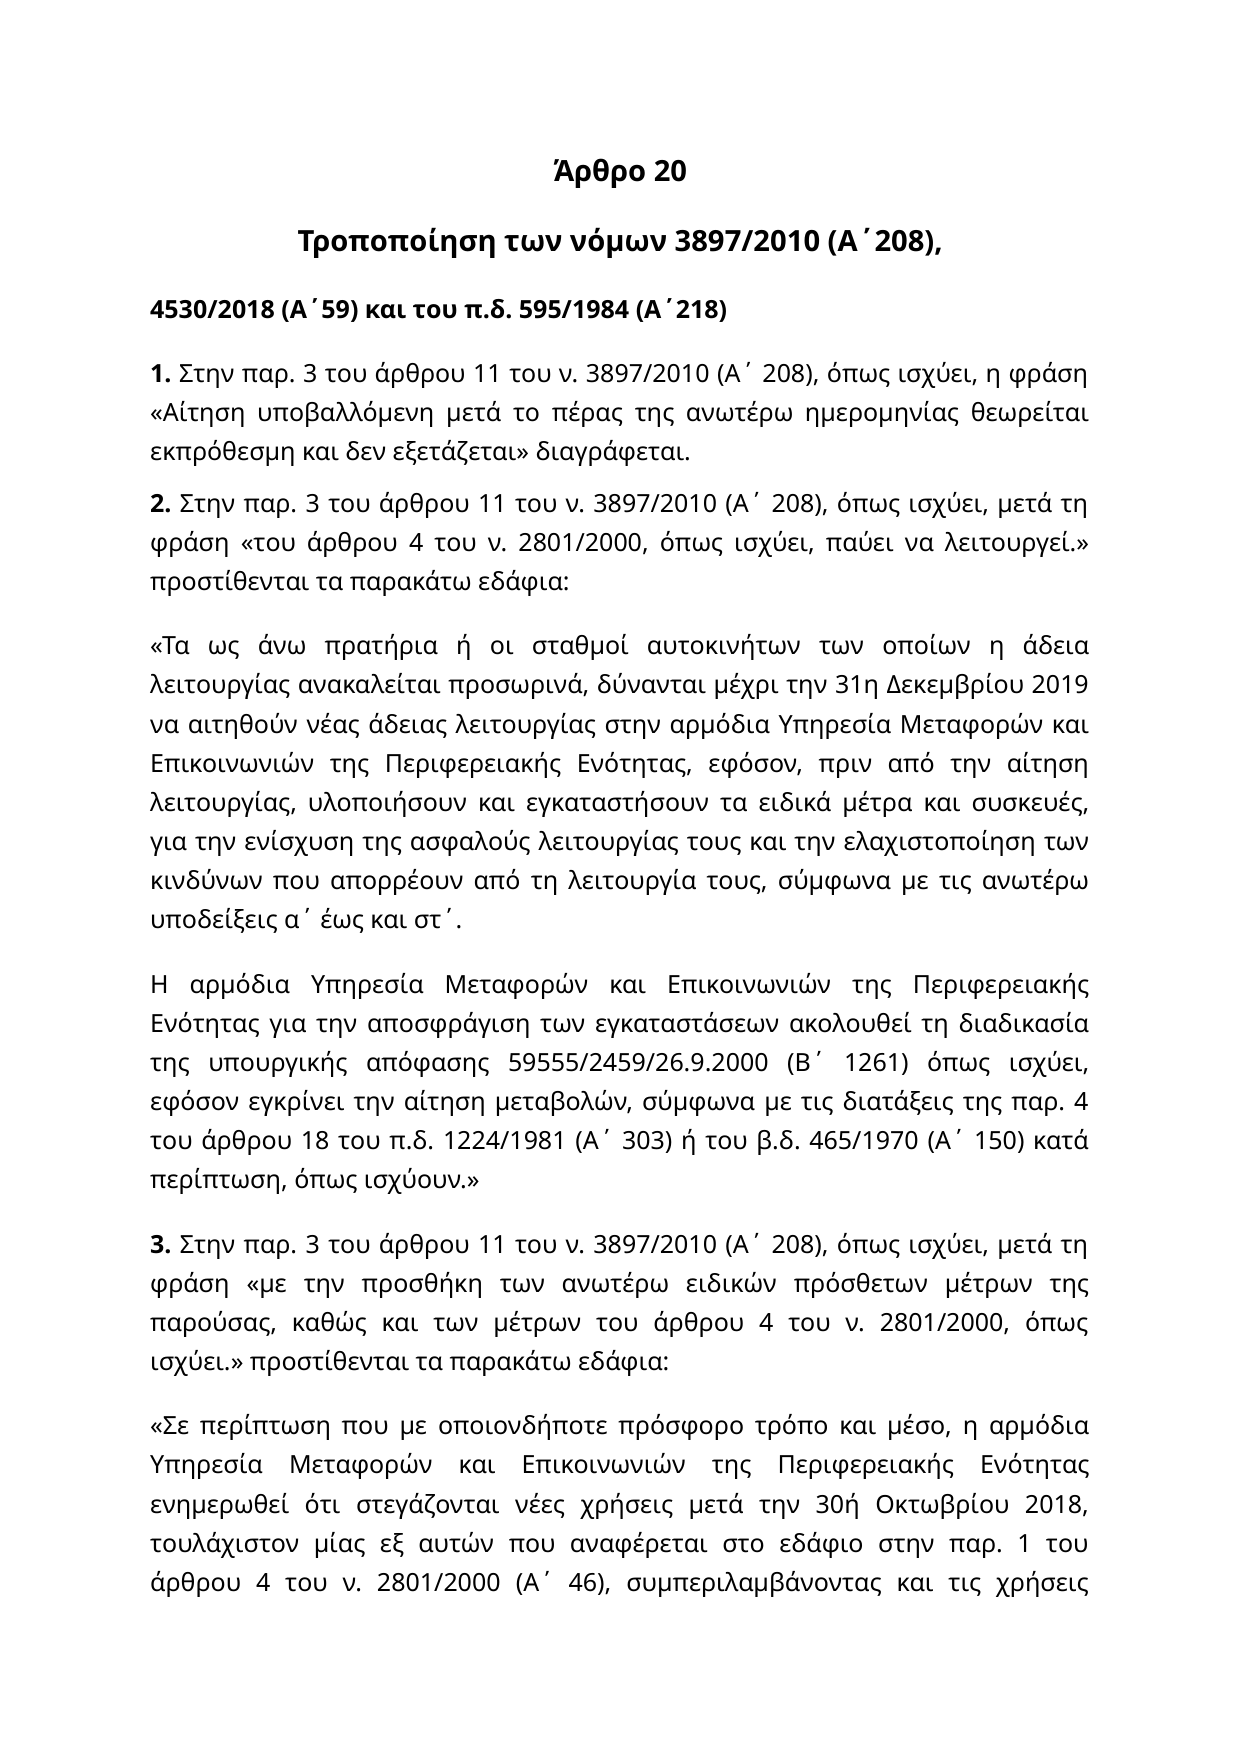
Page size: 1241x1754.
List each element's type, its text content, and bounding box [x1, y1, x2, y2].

text «Σε περίπτωση που με οποιονδήποτε πρόσφορο τρόπο και μέσο, η αρμόδια Υπηρεσία Μεταφορών και Επικοινωνιών της Περιφερειακής Ενότητας ενημερωθεί ότι στεγάζονται νέες χρήσεις μετά την 30ή Οκτωβρίου 2018, τουλάχιστον μίας εξ αυτών που αναφέρεται στο εδάφιο στην παρ. 1 του άρθρου 4 του ν. 2801/2000 (Α΄ 46), συμπεριλαμβάνοντας και τις χρήσεις [150, 1408, 1090, 1599]
text 2. Στην παρ. 3 του άρθρου 11 του ν. 3897/2010 (Α΄ 208), όπως ισχύει, μετά τη φράση «του άρθρου 4 του ν. 2801/2000, όπως ισχύει, παύει να λειτουργεί.» προστίθενται τα παρακάτω εδάφια: [150, 485, 1090, 598]
subtitle Άρθρο 20 [150, 150, 1090, 190]
text 4530/2018 (Α΄59) και του π.δ. 595/1984 (Α΄218) [150, 291, 1090, 325]
text «Τα ως άνω πρατήρια ή οι σταθμοί αυτοκινήτων των οποίων η άδεια λειτουργίας ανακαλείται προσωρινά, δύνανται μέχρι την 31η Δεκεμβρίου 2019 να αιτηθούν νέας άδειας λειτουργίας στην αρμόδια Υπηρεσία Μεταφορών και Επικοινωνιών της Περιφερειακής Ενότητας, εφόσον, πριν από την αίτηση λειτουργίας, υλοποιήσουν και εγκαταστήσουν τα ειδικά μέτρα και συσκευές, για την ενίσχυση της ασφαλούς λειτουργίας τους και την ελαχιστοποίηση των κινδύνων που απορρέουν από τη λειτουργία τους, σύμφωνα με τις ανωτέρω υποδείξεις α΄ έως και στ΄. [150, 628, 1090, 936]
text Η αρμόδια Υπηρεσία Μεταφορών και Επικοινωνιών της Περιφερειακής Ενότητας για την αποσφράγιση των εγκαταστάσεων ακολουθεί τη διαδικασία της υπουργικής απόφασης 59555/2459/26.9.2000 (Β΄ 1261) όπως ισχύει, εφόσον εγκρίνει την αίτηση μεταβολών, σύμφωνα με τις διατάξεις της παρ. 4 του άρθρου 18 του π.δ. 1224/1981 (Α΄ 303) ή του β.δ. 465/1970 (Α΄ 150) κατά περίπτωση, όπως ισχύουν.» [150, 966, 1090, 1196]
text 3. Στην παρ. 3 του άρθρου 11 του ν. 3897/2010 (Α΄ 208), όπως ισχύει, μετά τη φράση «με την προσθήκη των ανωτέρω ειδικών πρόσθετων μέτρων της παρούσας, καθώς και των μέτρων του άρθρου 4 του ν. 2801/2000, όπως ισχύει.» προστίθενται τα παρακάτω εδάφια: [150, 1226, 1090, 1378]
subtitle Τροποποίηση των νόμων 3897/2010 (Α΄208), [150, 221, 1090, 260]
text 1. Στην παρ. 3 του άρθρου 11 του ν. 3897/2010 (Α΄ 208), όπως ισχύει, η φράση «Αίτηση υποβαλλόμενη μετά το πέρας της ανωτέρω ημερομηνίας θεωρείται εκπρόθεσμη και δεν εξετάζεται» διαγράφεται. [150, 355, 1090, 468]
